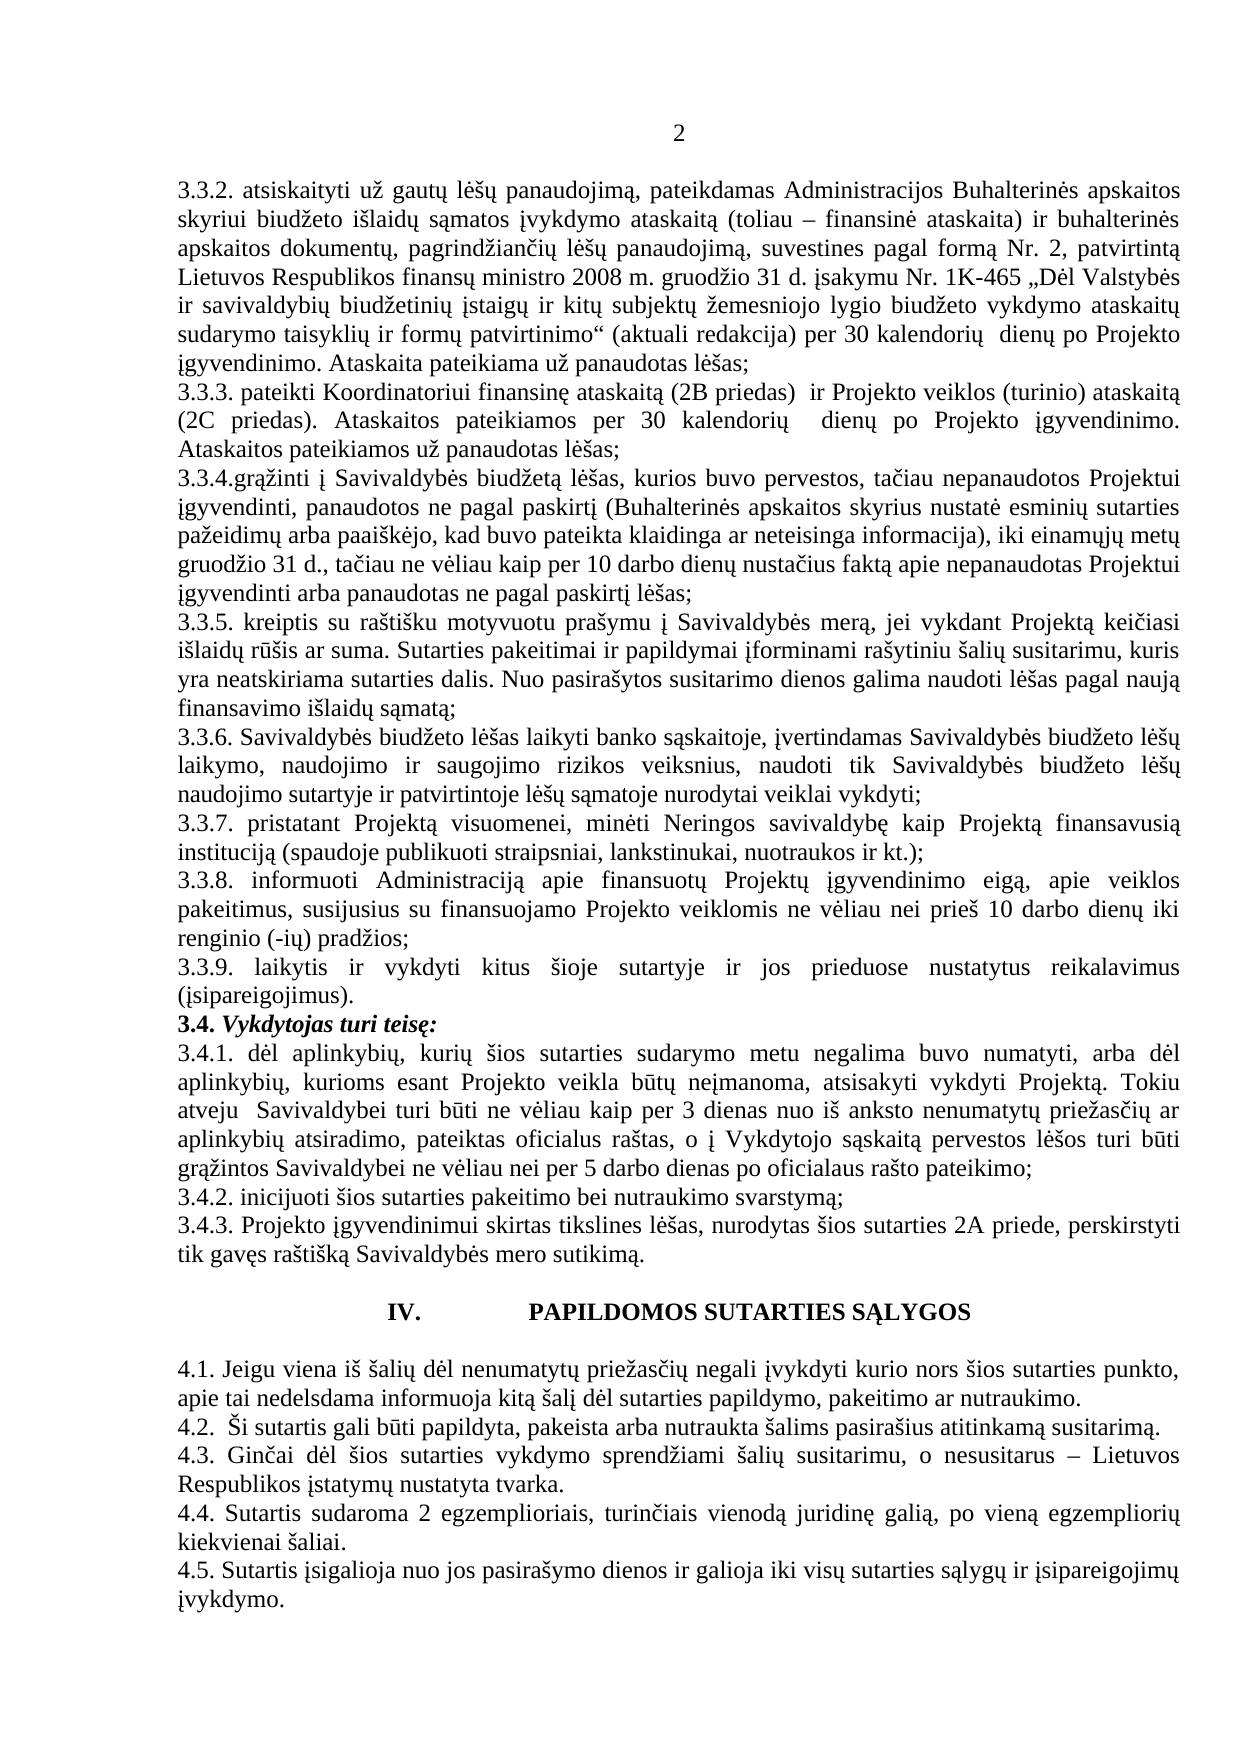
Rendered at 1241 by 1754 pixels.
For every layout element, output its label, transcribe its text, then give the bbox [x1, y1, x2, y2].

text 3.4.2. inicijuoti šios sutarties pakeitimo bei nutraukimo svarstymą; [177, 1182, 1181, 1211]
text 4.2. Ši sutartis gali būti papildyta, pakeista arba nutraukta šalims pasirašius atitinkamą susitarimą. [177, 1412, 1181, 1441]
text 3.3.5. kreiptis su raštišku motyvuotu prašymu į Savivaldybės merą, jei vykdant Projektą keičiasi išlaidų rūšis ar suma. Sutarties pakeitimai ir papildymai įforminami rašytiniu šalių susitarimu, kuris yra neatskiriama sutarties dalis. Nuo pasirašytos susitarimo dienos galima naudoti lėšas pagal naują finansavimo išlaidų sąmatą; [177, 607, 1181, 722]
text 3.4.1. dėl aplinkybių, kurių šios sutarties sudarymo metu negalima buvo numatyti, arba dėl aplinkybių, kurioms esant Projekto veikla būtų neįmanoma, atsisakyti vykdyti Projektą. Tokiu atveju Savivaldybei turi būti ne vėliau kaip per 3 dienas nuo iš anksto nenumatytų priežasčių ar aplinkybių atsiradimo, pateiktas oficialus raštas, o į Vykdytojo sąskaitą pervestos lėšos turi būti grąžintos Savivaldybei ne vėliau nei per 5 darbo dienas po oficialaus rašto pateikimo; [177, 1038, 1181, 1182]
text 3.4.3. Projekto įgyvendinimui skirtas tikslines lėšas, nurodytas šios sutarties 2A priede, perskirstyti tik gavęs raštišką Savivaldybės mero sutikimą. [177, 1211, 1181, 1268]
text 3.4. Vykdytojas turi teisę: [177, 1009, 1181, 1038]
text 3.3.2. atsiskaityti už gautų lėšų panaudojimą, pateikdamas Administracijos Buhalterinės apskaitos skyriui biudžeto išlaidų sąmatos įvykdymo ataskaitą (toliau – finansinė ataskaita) ir buhalterinės apskaitos dokumentų, pagrindžiančių lėšų panaudojimą, suvestines pagal formą Nr. 2, patvirtintą Lietuvos Respublikos finansų ministro 2008 m. gruodžio 31 d. įsakymu Nr. 1K-465 „Dėl Valstybės ir savivaldybių biudžetinių įstaigų ir kitų subjektų žemesniojo lygio biudžeto vykdymo ataskaitų sudarymo taisyklių ir formų patvirtinimo“ (aktuali redakcija) per 30 kalendorių dienų po Projekto įgyvendinimo. Ataskaita pateikiama už panaudotas lėšas; [177, 176, 1181, 377]
text 4.4. Sutartis sudaroma 2 egzemplioriais, turinčiais vienodą juridinę galią, po vieną egzempliorių kiekvienai šaliai. [177, 1498, 1181, 1556]
text 4.3. Ginčai dėl šios sutarties vykdymo sprendžiami šalių susitarimu, o nesusitarus – Lietuvos Respublikos įstatymų nustatyta tvarka. [177, 1441, 1181, 1498]
text 4.5. Sutartis įsigalioja nuo jos pasirašymo dienos ir galioja iki visų sutarties sąlygų ir įsipareigojimų įvykdymo. [177, 1556, 1181, 1613]
text 3.3.8. informuoti Administraciją apie finansuotų Projektų įgyvendinimo eigą, apie veiklos pakeitimus, susijusius su finansuojamo Projekto veiklomis ne vėliau nei prieš 10 darbo dienų iki renginio (-ių) pradžios; [177, 866, 1181, 952]
text 3.3.3. pateikti Koordinatoriui finansinę ataskaitą (2B priedas) ir Projekto veiklos (turinio) ataskaitą (2C priedas). Ataskaitos pateikiamos per 30 kalendorių dienų po Projekto įgyvendinimo. Ataskaitos pateikiamos už panaudotas lėšas; [177, 377, 1181, 463]
text 3.3.9. laikytis ir vykdyti kitus šioje sutartyje ir jos prieduose nustatytus reikalavimus (įsipareigojimus). [177, 952, 1181, 1009]
text IV. PAPILDOMOS SUTARTIES SĄLYGOS [177, 1297, 1181, 1326]
text 4.1. Jeigu viena iš šalių dėl nenumatytų priežasčių negali įvykdyti kurio nors šios sutarties punkto, apie tai nedelsdama informuoja kitą šalį dėl sutarties papildymo, pakeitimo ar nutraukimo. [177, 1354, 1181, 1412]
text 3.3.6. Savivaldybės biudžeto lėšas laikyti banko sąskaitoje, įvertindamas Savivaldybės biudžeto lėšų laikymo, naudojimo ir saugojimo rizikos veiksnius, naudoti tik Savivaldybės biudžeto lėšų naudojimo sutartyje ir patvirtintoje lėšų sąmatoje nurodytai veiklai vykdyti; [177, 722, 1181, 808]
text 3.3.4.grąžinti į Savivaldybės biudžetą lėšas, kurios buvo pervestos, tačiau nepanaudotos Projektui įgyvendinti, panaudotos ne pagal paskirtį (Buhalterinės apskaitos skyrius nustatė esminių sutarties pažeidimų arba paaiškėjo, kad buvo pateikta klaidinga ar neteisinga informacija), iki einamųjų metų gruodžio 31 d., tačiau ne vėliau kaip per 10 darbo dienų nustačius faktą apie nepanaudotas Projektui įgyvendinti arba panaudotas ne pagal paskirtį lėšas; [177, 463, 1181, 607]
text 3.3.7. pristatant Projektą visuomenei, minėti Neringos savivaldybę kaip Projektą finansavusią instituciją (spaudoje publikuoti straipsniai, lankstinukai, nuotraukos ir kt.); [177, 808, 1181, 866]
